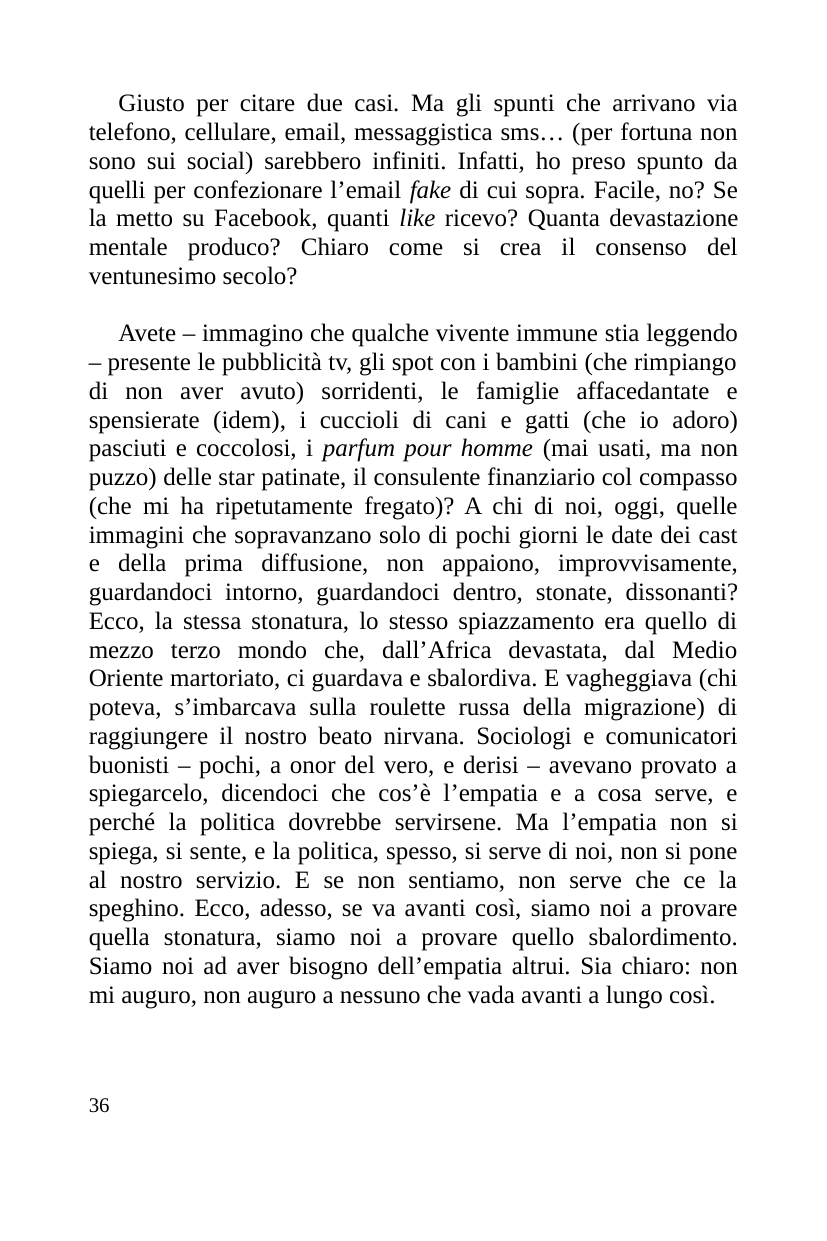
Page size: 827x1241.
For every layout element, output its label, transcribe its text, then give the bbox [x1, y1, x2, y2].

text Avete – immagino che qualche vivente immune stia leggendo – presente le pubblicità tv, gli spot con i bambini (che rimpiango di non aver avuto) sorridenti, le famiglie affacedantate e spensierate (idem), i cuccioli di cani e gatti (che io adoro) pasciuti e coccolosi, i parfum pour homme (mai usati, ma non puzzo) delle star patinate, il consulente finanziario col compasso (che mi ha ripetutamente fregato)? A chi di noi, oggi, quelle immagini che sopravanzano solo di pochi giorni le date dei cast e della prima diffusione, non appaiono, improvvisamente, guardandoci intorno, guardandoci dentro, stonate, dissonanti? Ecco, la stessa stonatura, lo stesso spiazzamento era quello di mezzo terzo mondo che, dall’Africa devastata, dal Medio Oriente martoriato, ci guardava e sbalordiva. E vagheggiava (chi poteva, s’imbarcava sulla roulette russa della migrazione) di raggiungere il nostro beato nirvana. Sociologi e comunicatori buonisti – pochi, a onor del vero, e derisi – avevano provato a spiegarcelo, dicendoci che cos’è l’empatia e a cosa serve, e perché la politica dovrebbe servirsene. Ma l’empatia non si spiega, si sente, e la politica, spesso, si serve di noi, non si pone al nostro servizio. E se non sentiamo, non serve che ce la speghino. Ecco, adesso, se va avanti così, siamo noi a provare quella stonatura, siamo noi a provare quello sbalordimento. Siamo noi ad aver bisogno dell’empatia altrui. Sia chiaro: non mi auguro, non auguro a nessuno che vada avanti a lungo così. [88, 318, 738, 1008]
text Giusto per citare due casi. Ma gli spunti che arrivano via telefono, cellulare, email, messaggistica sms… (per fortuna non sono sui social) sarebbero infiniti. Infatti, ho preso spunto da quelli per confezionare l’email fake di cui sopra. Facile, no? Se la metto su Facebook, quanti like ricevo? Quanta devastazione mentale produco? Chiaro come si crea il consenso del ventunesimo secolo? [88, 88, 738, 290]
